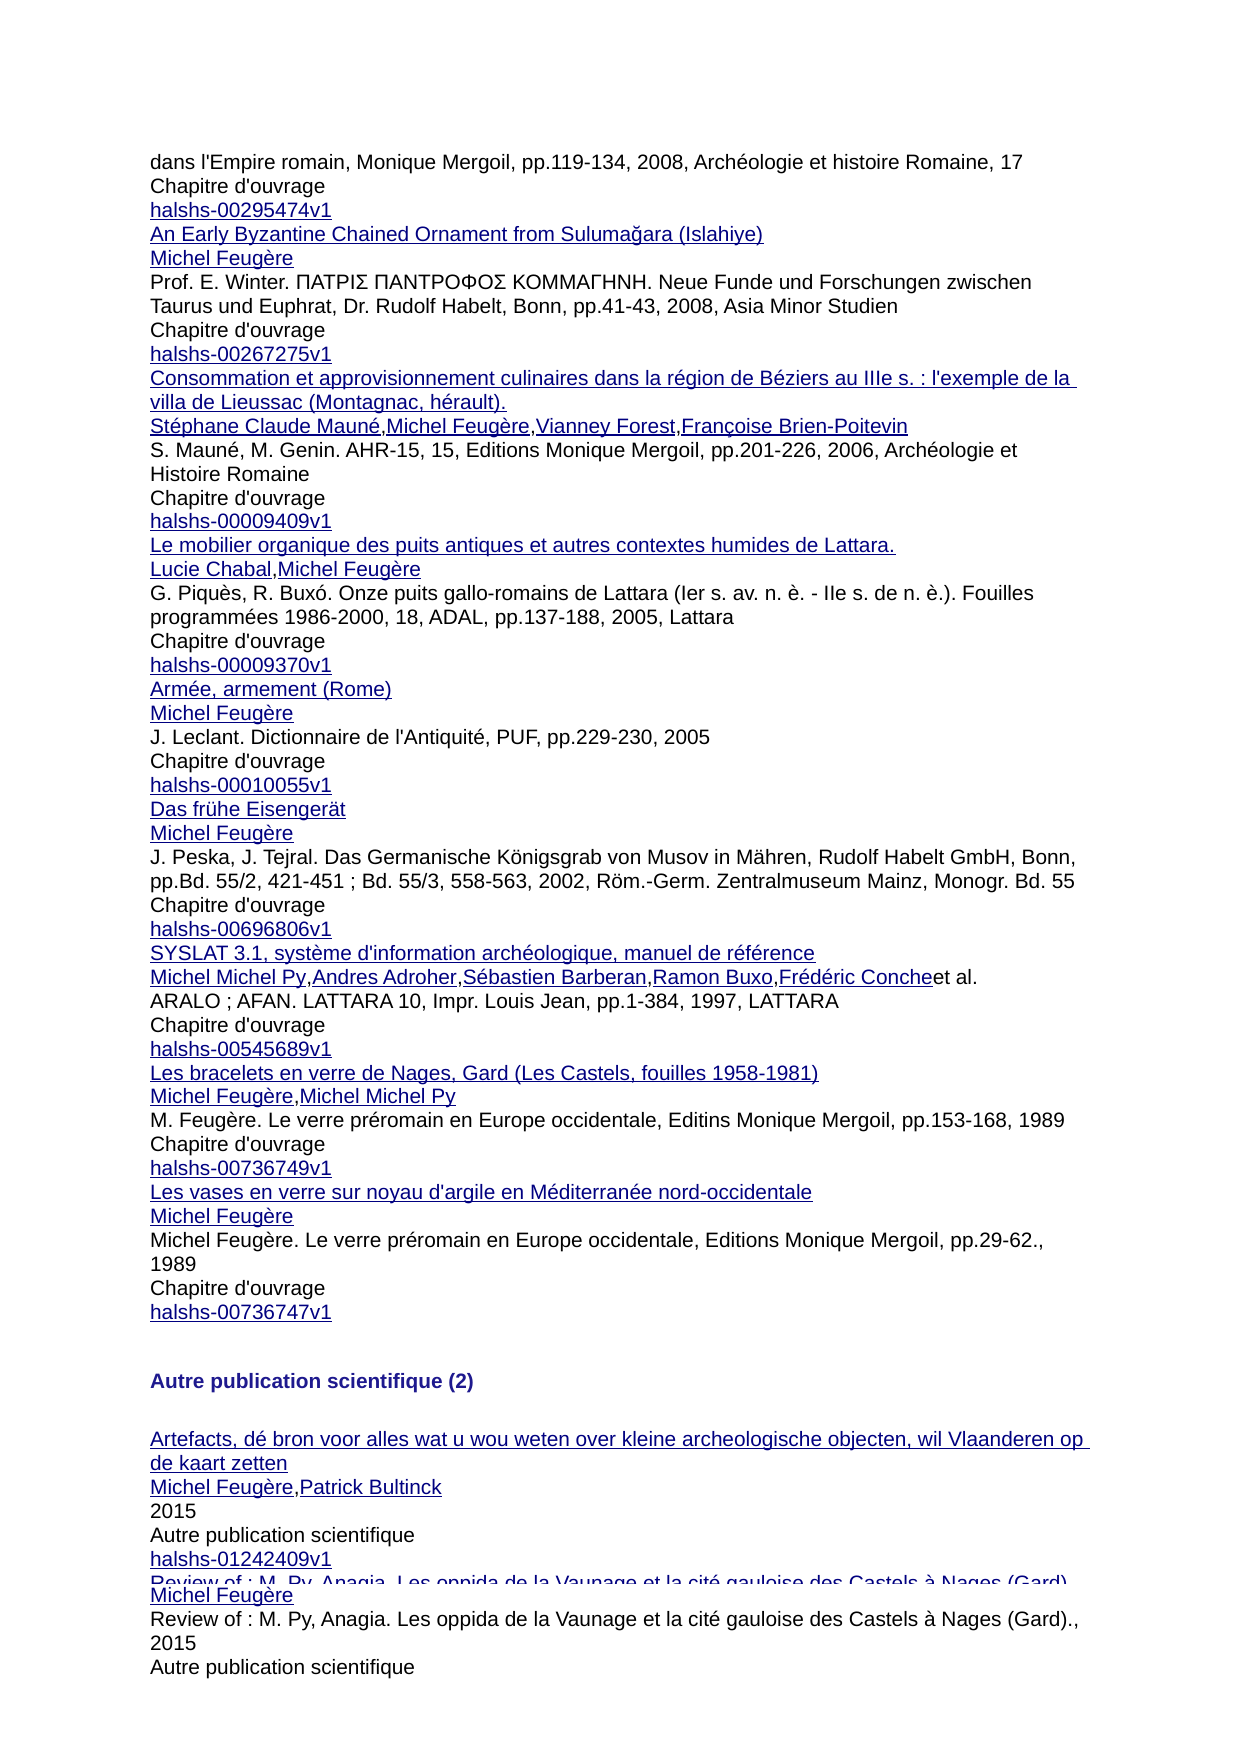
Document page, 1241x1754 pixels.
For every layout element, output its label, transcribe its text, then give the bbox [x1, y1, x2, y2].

subtitle Autre publication scientifique (2) [150, 1369, 1090, 1393]
table_cell Das frühe Eisengerät Michel Feugère J. Peska, J. Tejral. Das Germanische Königsgrab von Musov in Mähren, Rudolf Habelt GmbH, Bonn, pp.Bd. 55/2, 421-451 ; Bd. 55/3, 558-563, 2002, Röm.-Germ. Zentralmuseum Mainz, Monogr. Bd. 55 Chapitre d'ouvrage halshs-00696806v1 [150, 797, 1090, 941]
table_header de kaart zetten Michel Feugère,Patrick Bultinck 2015 Autre publication scientifique halshs-01242409v1 [150, 1449, 1090, 1571]
table_cell An Early Byzantine Chained Ornament from Sulumağara (Islahiye) Michel Feugère Prof. E. Winter. ΠΑΤΡΙΣ ΠΑΝΤΡΟΦΟΣ ΚΟΜΜΑΓHΝH. Neue Funde und Forschungen zwischen Taurus und Euphrat, Dr. Rudolf Habelt, Bonn, pp.41-43, 2008, Asia Minor Studien Chapitre d'ouvrage halshs-00267275v1 [150, 222, 1090, 366]
table_cell Les bracelets en verre de Nages, Gard (Les Castels, fouilles 1958-1981) Michel Feugère,Michel Michel Py M. Feugère. Le verre préromain en Europe occidentale, Editins Monique Mergoil, pp.153-168, 1989 Chapitre d'ouvrage halshs-00736749v1 [150, 1060, 1090, 1180]
table_cell Consommation et approvisionnement culinaires dans la région de Béziers au IIIe s. : l'exemple de la villa de Lieussac (Montagnac, hérault). Stéphane Claude Mauné,Michel Feugère,Vianney Forest,Françoise Brien-Poitevin S. Mauné, M. Genin. AHR-15, 15, Editions Monique Mergoil, pp.201-226, 2006, Archéologie et Histoire Romaine Chapitre d'ouvrage halshs-00009409v1 [150, 366, 1090, 533]
table_cell SYSLAT 3.1, système d'information archéologique, manuel de référence Michel Michel Py,Andres Adroher,Sébastien Barberan,Ramon Buxo,Frédéric Concheet al. ARALO ; AFAN. LATTARA 10, Impr. Louis Jean, pp.1-384, 1997, LATTARA Chapitre d'ouvrage halshs-00545689v1 [150, 941, 1090, 1060]
table_cell Le mobilier organique des puits antiques et autres contextes humides de Lattara. Lucie Chabal,Michel Feugère G. Piquès, R. Buxó. Onze puits gallo-romains de Lattara (Ier s. av. n. è. - IIe s. de n. è.). Fouilles programmées 1986-2000, 18, ADAL, pp.137-188, 2005, Lattara Chapitre d'ouvrage halshs-00009370v1 [150, 533, 1090, 677]
table_cell Plaidoyer pour la &quot;petite épigraphie&quot; : l'exemple de la cité de Béziers Michel Feugère Ralph Häussler. Romanisation et épigraphie. Etudes interdisciplinaires sur l'acculturation et l'identité dans l'Empire romain, Monique Mergoil, pp.119-134, 2008, Archéologie et histoire Romaine, 17 Chapitre d'ouvrage halshs-00295474v1 [150, 150, 1090, 222]
table_cell Armée, armement (Rome) Michel Feugère J. Leclant. Dictionnaire de l'Antiquité, PUF, pp.229-230, 2005 Chapitre d'ouvrage halshs-00010055v1 [150, 677, 1090, 797]
table_cell Review of : M. Py, Anagia. Les oppida de la Vaunage et la cité gauloise des Castels à Nages (Gard). Michel Feugère Review of : M. Py, Anagia. Les oppida de la Vaunage et la cité gauloise des Castels à Nages (Gard)., 2015 Autre publication scientifique [150, 1571, 1090, 1679]
table_header Artefacts, dé bron voor alles wat u wou weten over kleine archeologische objecten, wil Vlaanderen op [150, 1427, 1090, 1448]
table_cell Les vases en verre sur noyau d'argile en Méditerranée nord-occidentale Michel Feugère Michel Feugère. Le verre préromain en Europe occidentale, Editions Monique Mergoil, pp.29-62., 1989 Chapitre d'ouvrage halshs-00736747v1 [150, 1180, 1090, 1324]
